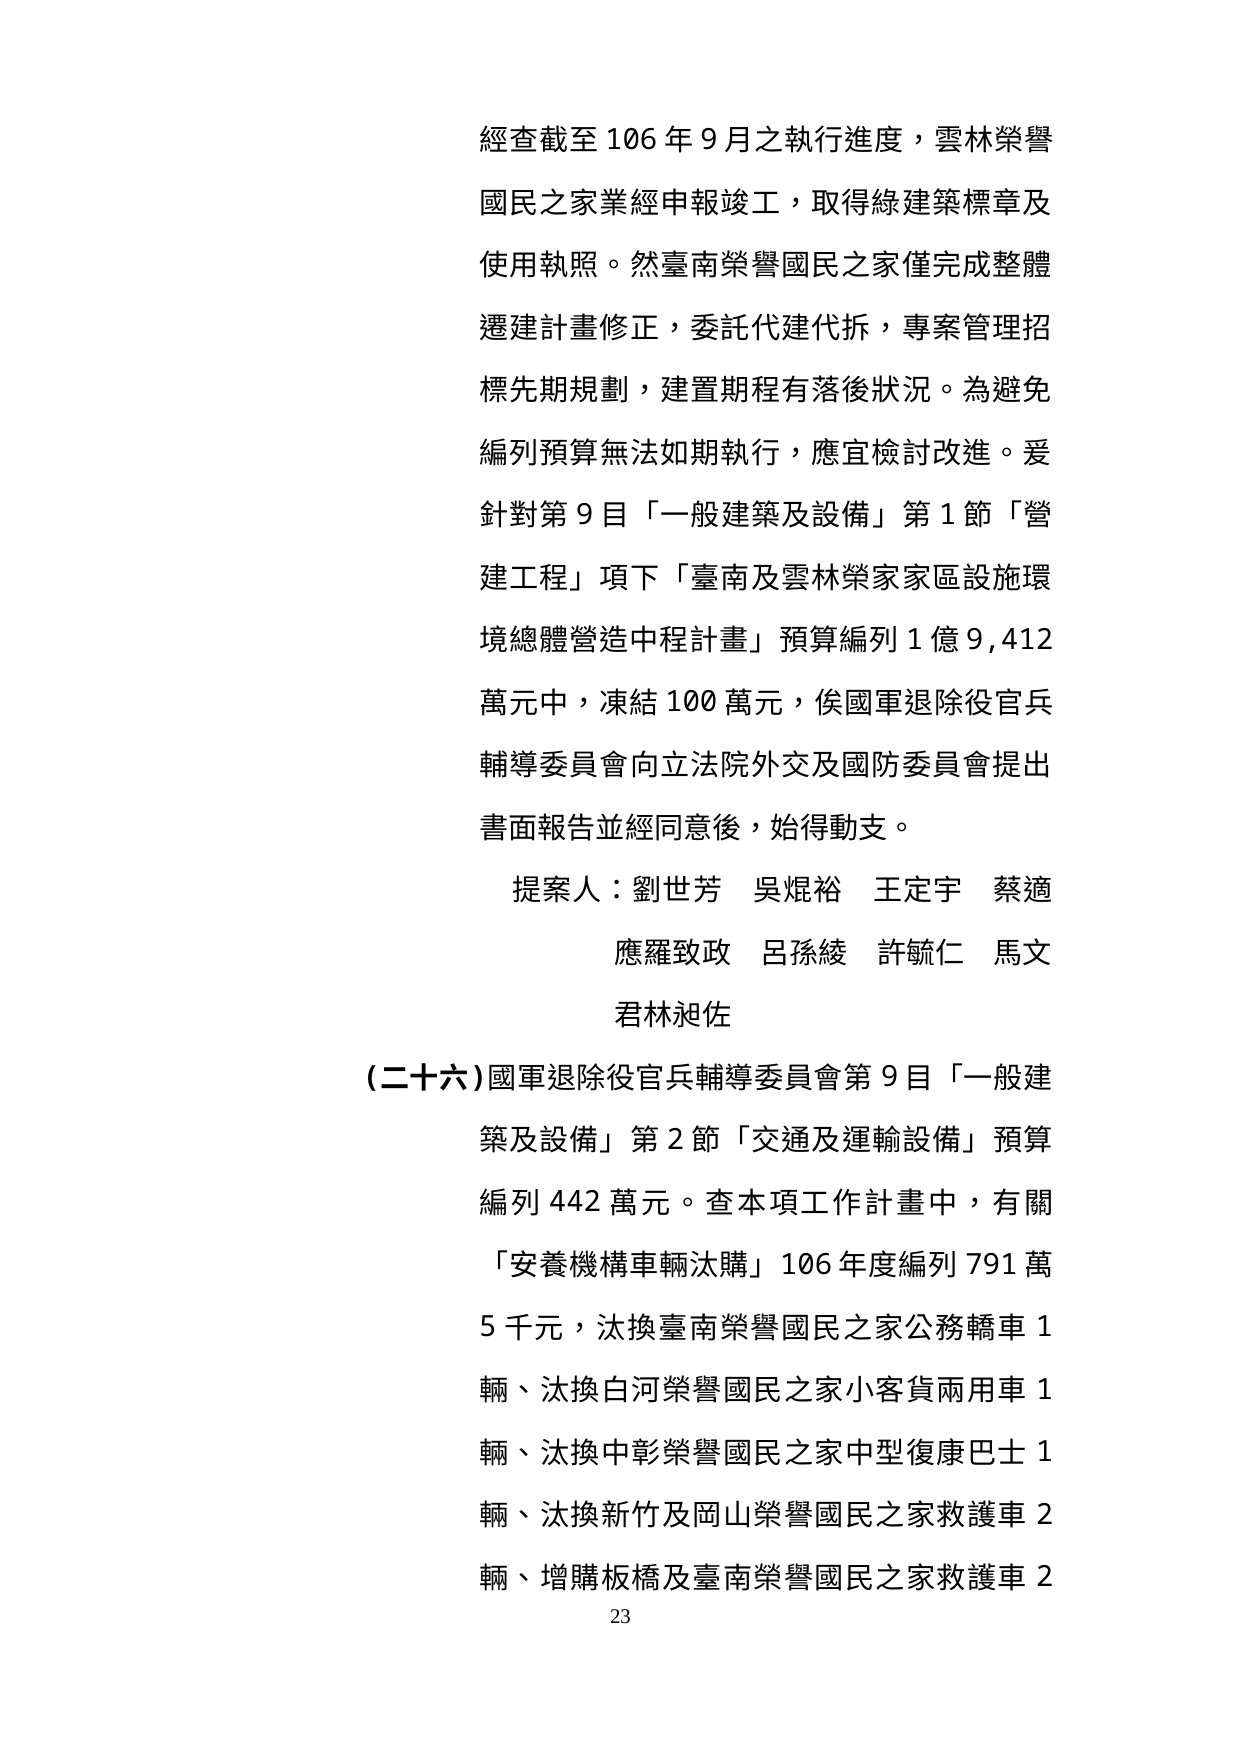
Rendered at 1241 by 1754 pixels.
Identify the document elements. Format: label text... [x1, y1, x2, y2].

text 提案人：劉世芳 吳焜裕 王定宇 蔡適應羅致政 呂孫綾 許毓仁 馬文君林昶佐 [512, 846, 1053, 1034]
text 經查截至106年9月之執行進度，雲林榮譽國民之家業經申報竣工，取得綠建築標章及使用執照。然臺南榮譽國民之家僅完成整體遷建計畫修正，委託代建代拆，專案管理招標先期規劃，建置期程有落後狀況。為避免編列預算無法如期執行，應宜檢討改進。爰針對第9目「一般建築及設備」第1節「營建工程」項下「臺南及雲林榮家家區設施環境總體營造中程計畫」預算編列1億9,412萬元中，凍結100萬元，俟國軍退除役官兵輔導委員會向立法院外交及國防委員會提出書面報告並經同意後，始得動支。 [362, 96, 1053, 846]
text (二十六)國軍退除役官兵輔導委員會第9目「一般建築及設備」第2節「交通及運輸設備」預算編列442萬元。查本項工作計畫中，有關「安養機構車輛汰購」106年度編列791萬5千元，汰換臺南榮譽國民之家公務轎車1輛、汰換白河榮譽國民之家小客貨兩用車1輛、汰換中彰榮譽國民之家中型復康巴士1輛、汰換新竹及岡山榮譽國民之家救護車2輛、增購板橋及臺南榮譽國民之家救護車2輛。而107年度再編列214萬5千元用以汰換高雄榮譽國民之家小貨車1輛、白河榮譽國民之家小客貨兩用車1輛、新竹榮譽國民之家救護車1輛。其中「白河榮譽國民之家小客貨兩用車1輛、新竹榮譽國民之家救護車1輛」連2年重複編列，原因為何應予說明。又查國軍退除役官兵輔導委員會之公務車輛明細表，未明確標示使用之安養機構，致無法明確知悉汰舊之車輛是否卻為該榮譽國民之家之財產，且同型車輛中使用年份更久者為數不少，汰舊之標準為何，亦應說明。爰針對第9目「一般建築及設備」第2節「交通及運輸設備」凍結100萬元，俟國軍退除役官兵輔導委員會向立法院外交及國防委員會提出書面報告並經同意後，始得動支。 [362, 1034, 1053, 1596]
